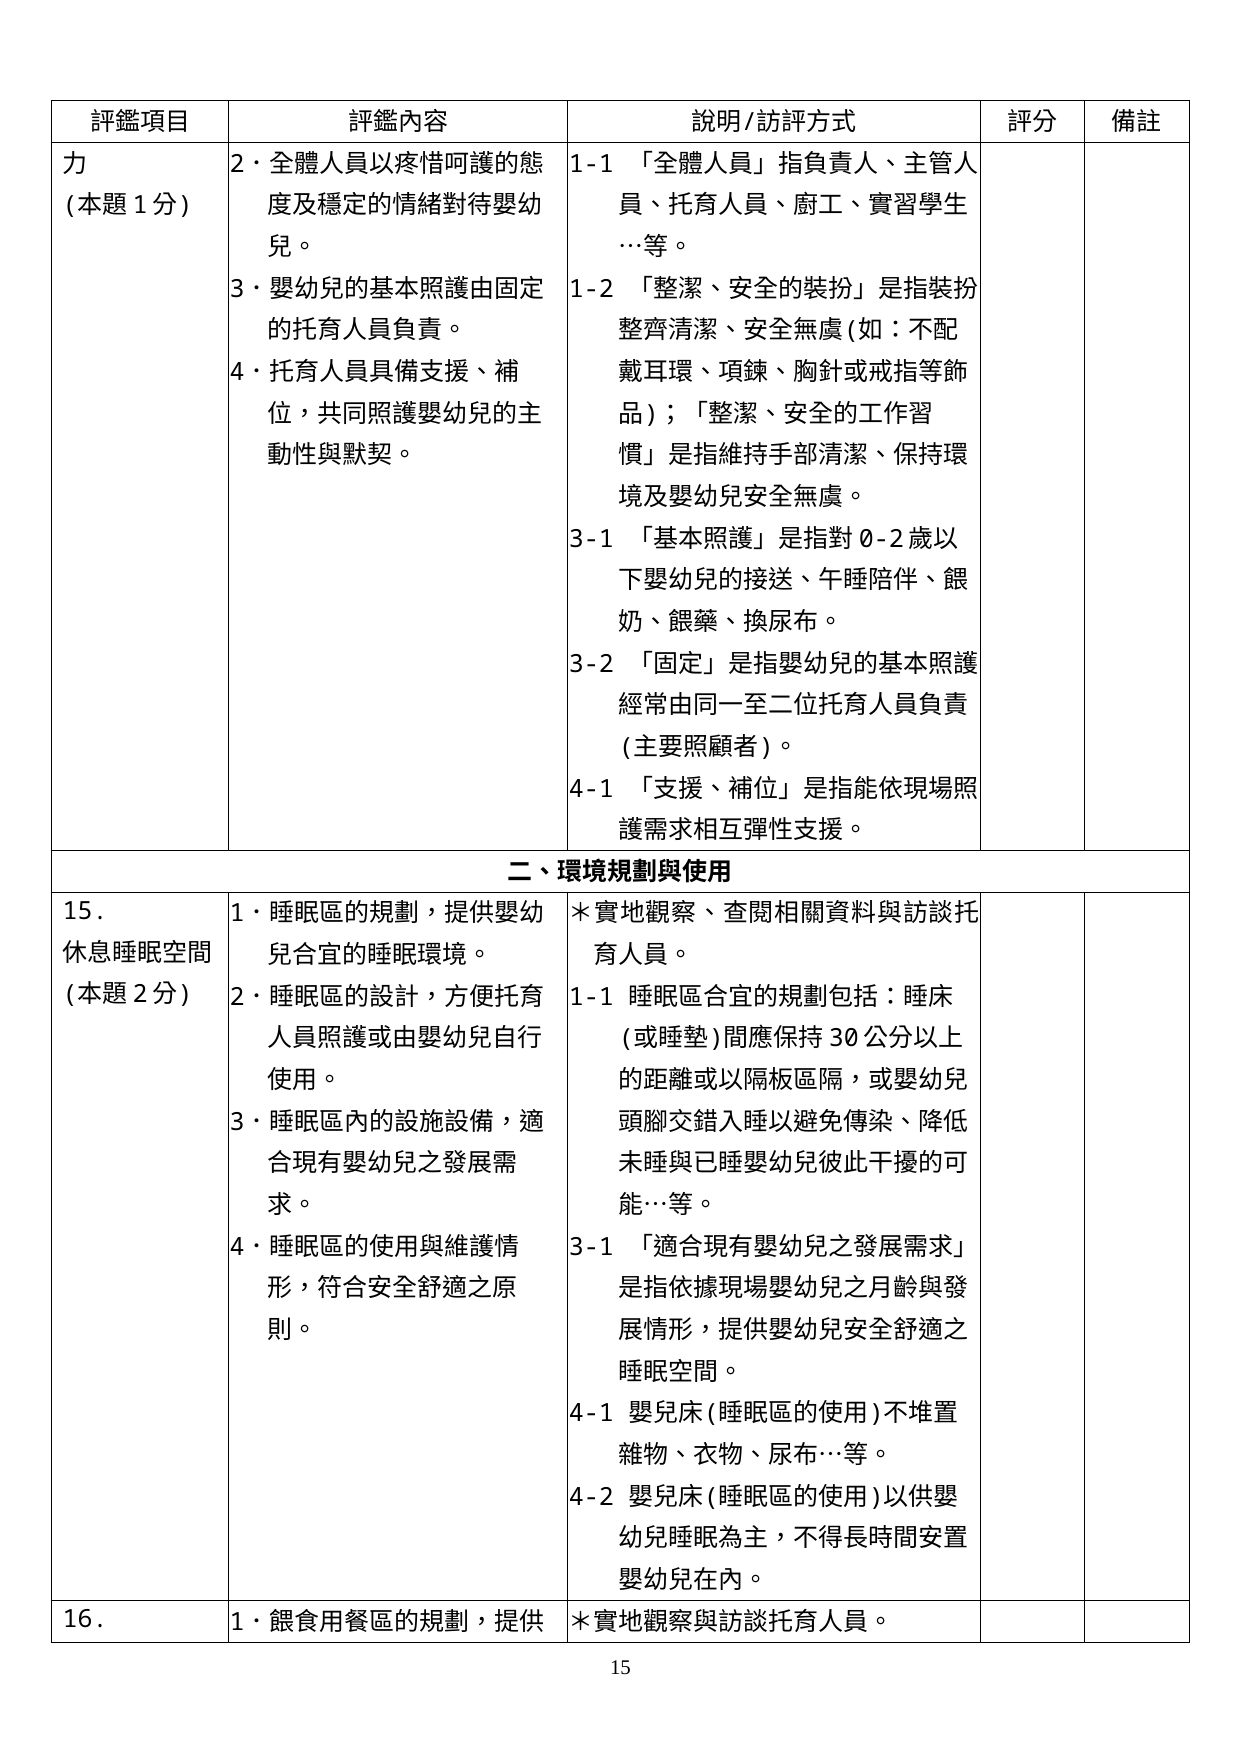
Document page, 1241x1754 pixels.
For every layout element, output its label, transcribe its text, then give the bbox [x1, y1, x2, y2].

table_cell 2．全體人員以疼惜呵護的態度及穩定的情緒對待嬰幼兒。 3．嬰幼兒的基本照護由固定的托育人員負責。 4．托育人員具備支援、補位，共同照護嬰幼兒的主動性與默契。 [229, 143, 567, 850]
table_cell 16. [52, 1601, 228, 1642]
table_header 評分 [981, 101, 1084, 142]
table_cell 15. 休息睡眠空間 (本題2分) [52, 893, 228, 1600]
table_header 評鑑內容 [229, 101, 567, 142]
table_cell 1-1 「全體人員」指負責人、主管人員、托育人員、廚工、實習學生…等。 1-2 「整潔、安全的裝扮」是指裝扮整齊清潔、安全無虞(如：不配戴耳環、項鍊、胸針或戒指等飾品)；「整潔、安全的工作習慣」是指維持手部清潔、保持環境及嬰幼兒安全無虞。 3-1 「基本照護」是指對0-2歲以下嬰幼兒的接送、午睡陪伴、餵奶、餵藥、換尿布。 3-2 「固定」是指嬰幼兒的基本照護經常由同一至二位托育人員負責(主要照顧者)。 4-1 「支援、補位」是指能依現場照護需求相互彈性支援。 [568, 143, 980, 850]
table_cell [1085, 143, 1189, 850]
table_cell ＊實地觀察與訪談托育人員。 [568, 1601, 980, 1642]
table_cell ＊實地觀察、查閱相關資料與訪談托育人員。 1-1 睡眠區合宜的規劃包括：睡床(或睡墊)間應保持30公分以上的距離或以隔板區隔，或嬰幼兒頭腳交錯入睡以避免傳染、降低未睡與已睡嬰幼兒彼此干擾的可能…等。 3-1 「適合現有嬰幼兒之發展需求」是指依據現場嬰幼兒之月齡與發展情形，提供嬰幼兒安全舒適之睡眠空間。 4-1 嬰兒床(睡眠區的使用)不堆置雜物、衣物、尿布…等。 4-2 嬰兒床(睡眠區的使用)以供嬰幼兒睡眠為主，不得長時間安置嬰幼兒在內。 [568, 893, 980, 1600]
table_cell [1085, 893, 1189, 1600]
table_cell [981, 893, 1084, 1600]
table_header 備註 [1085, 101, 1189, 142]
table_header 說明/訪評方式 [568, 101, 980, 142]
table_cell [1085, 1601, 1189, 1642]
table_cell 1．餵食用餐區的規劃，提供 [229, 1601, 567, 1642]
table_cell 二、環境規劃與使用 [52, 851, 1189, 892]
table_cell 1．睡眠區的規劃，提供嬰幼兒合宜的睡眠環境。 2．睡眠區的設計，方便托育人員照護或由嬰幼兒自行使用。 3．睡眠區內的設施設備，適合現有嬰幼兒之發展需求。 4．睡眠區的使用與維護情形，符合安全舒適之原則。 [229, 893, 567, 1600]
table_cell 力 (本題1分) [52, 143, 228, 850]
table_cell [981, 143, 1084, 850]
table_cell [981, 1601, 1084, 1642]
table_header 評鑑項目 [52, 101, 228, 142]
